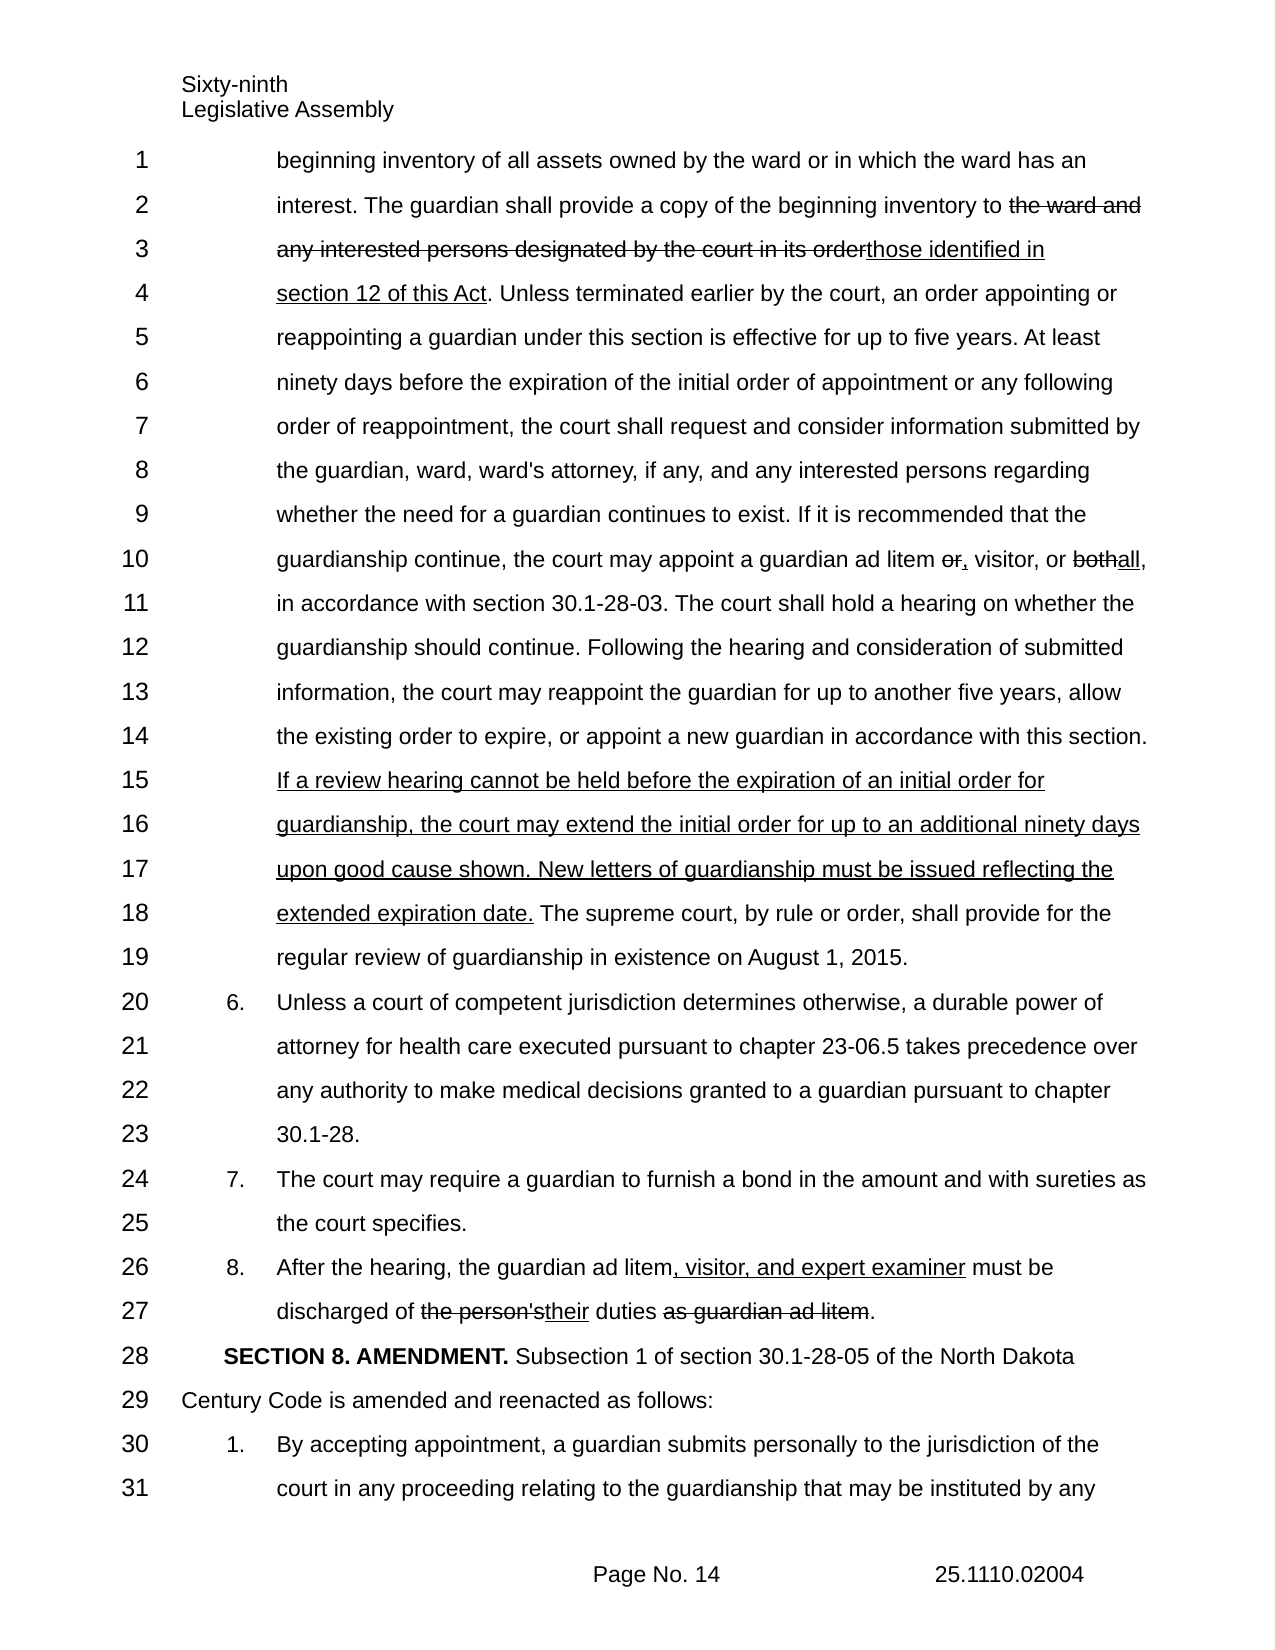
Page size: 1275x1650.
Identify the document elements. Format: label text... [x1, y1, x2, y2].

text beginning inventory of all assets owned by the ward or in which the ward has an interest. The guardian shall provide a copy of the beginning inventory to the ward and any interested persons designated by the court in its orderthose identified in section 12 of this Act. Unless terminated earlier by the court, an order appointing or reappointing a guardian under this section is effective for up to five years. At least ninety days before the expiration of the initial order of appointment or any following order of reappointment, the court shall request and consider information submitted by the guardian, ward, ward's attorney, if any, and any interested persons regarding whether the need for a guardian continues to exist. If it is recommended that the guardianship continue, the court may appoint a guardian ad litem or, visitor, or bothall, in accordance with section 30.1‑28‑03. The court shall hold a hearing on whether the guardianship should continue. Following the hearing and consideration of submitted information, the court may reappoint the guardian for up to another five years, allow the existing order to expire, or appoint a new guardian in accordance with this section. If a review hearing cannot be held before the expiration of an initial order for guardianship, the court may extend the initial order for up to an additional ninety days upon good cause shown. New letters of guardianship must be issued reflecting the extended expiration date. The supreme court, by rule or order, shall provide for the regular review of guardianship in existence on August 1, 2015. [181, 133, 1154, 974]
text 8. After the hearing, the guardian ad litem, visitor, and expert examiner must be discharged of the person'stheir duties as guardian ad litem. [181, 1240, 1154, 1329]
text SECTION 8. AMENDMENT. Subsection 1 of section 30.1‑28‑05 of the North Dakota Century Code is amended and reenacted as follows: [181, 1329, 1154, 1417]
text 6. Unless a court of competent jurisdiction determines otherwise, a durable power of attorney for health care executed pursuant to chapter 23‑06.5 takes precedence over any authority to make medical decisions granted to a guardian pursuant to chapter 30.1‑28. [181, 974, 1154, 1152]
text 7. The court may require a guardian to furnish a bond in the amount and with sureties as the court specifies. [181, 1152, 1154, 1240]
text 1. By accepting appointment, a guardian submits personally to the jurisdiction of the court in any proceeding relating to the guardianship that may be instituted by any [181, 1417, 1154, 1506]
